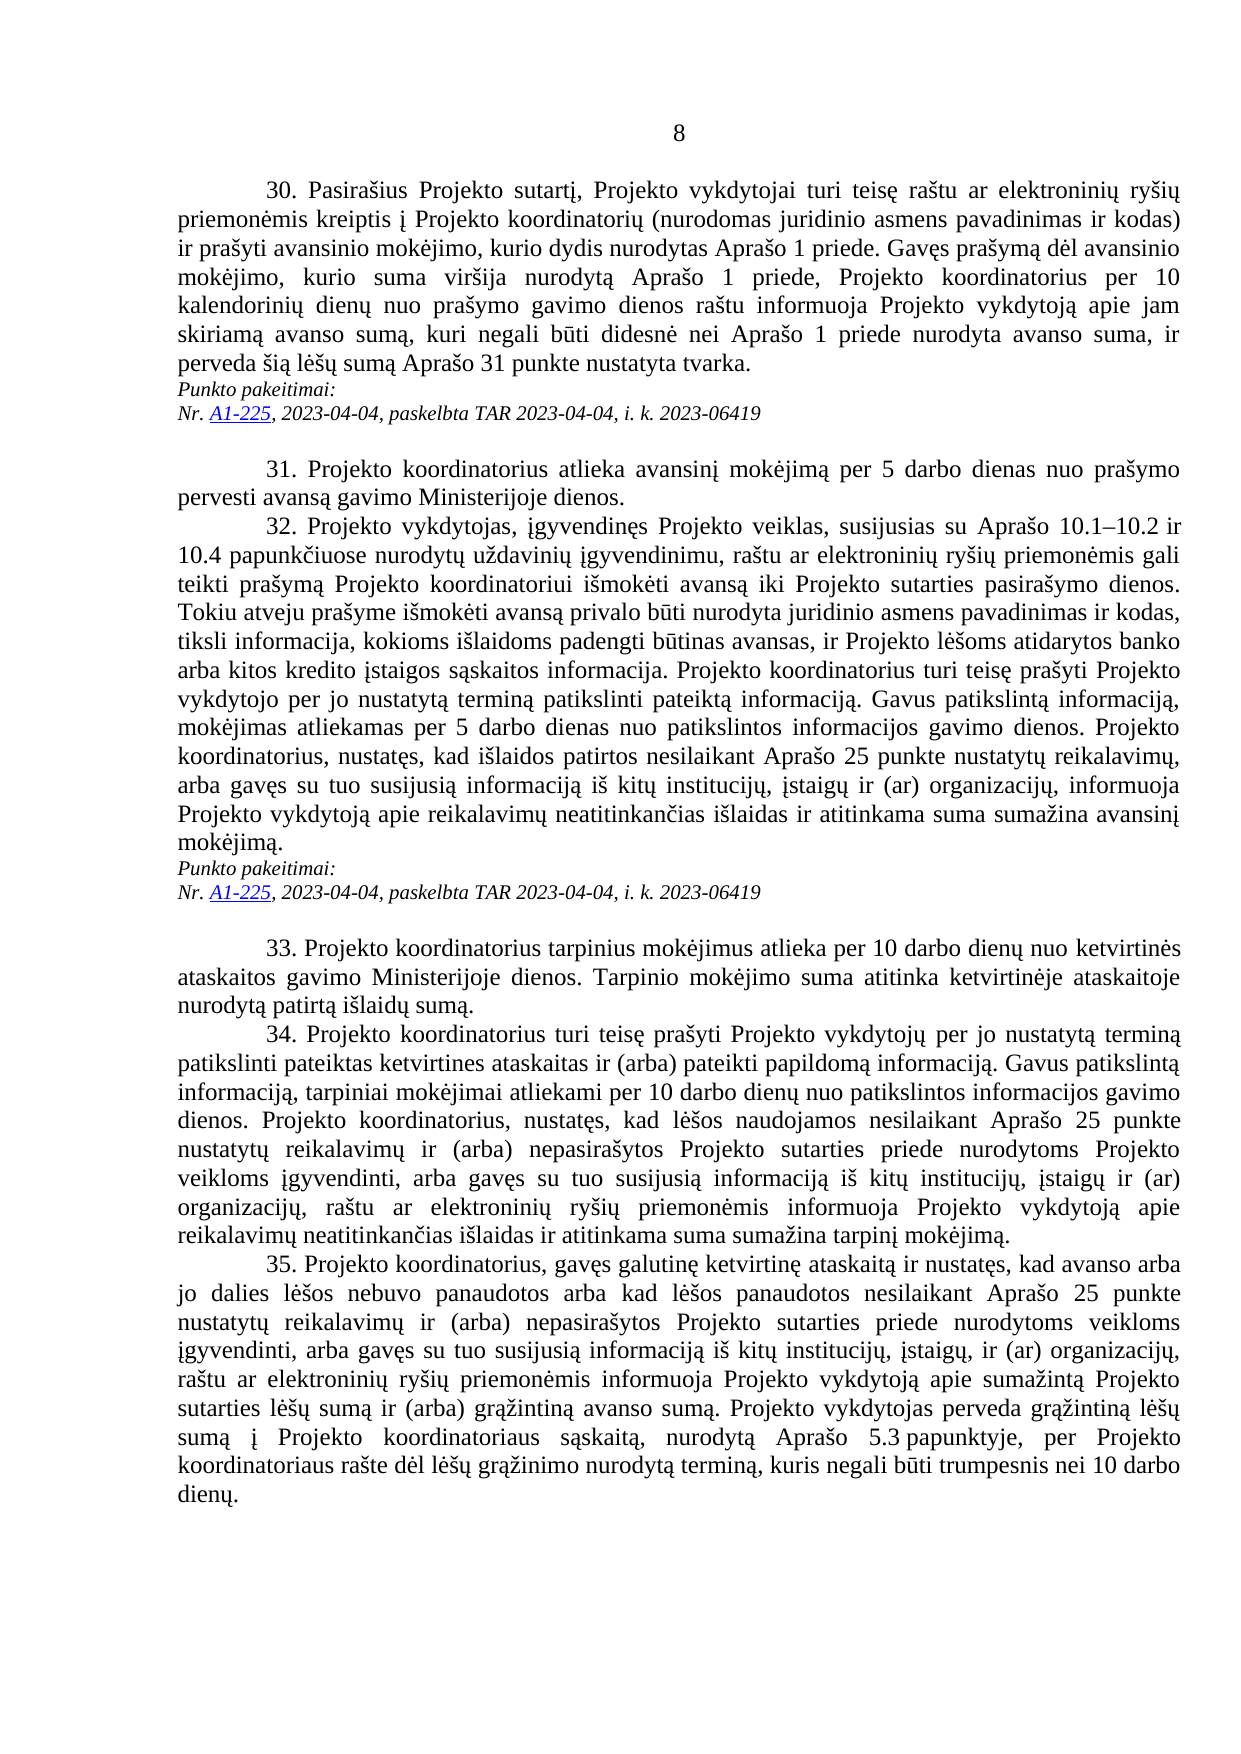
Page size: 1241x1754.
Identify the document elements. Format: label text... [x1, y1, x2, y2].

text 31. Projekto koordinatorius atlieka avansinį mokėjimą per 5 darbo dienas nuo prašymo pervesti avansą gavimo Ministerijoje dienos. [177, 454, 1181, 511]
text 33. Projekto koordinatorius tarpinius mokėjimus atlieka per 10 darbo dienų nuo ketvirtinės ataskaitos gavimo Ministerijoje dienos. Tarpinio mokėjimo suma atitinka ketvirtinėje ataskaitoje nurodytą patirtą išlaidų sumą. [177, 933, 1181, 1019]
text 30. Pasirašius Projekto sutartį, Projekto vykdytojai turi teisę raštu ar elektroninių ryšių priemonėmis kreiptis į Projekto koordinatorių (nurodomas juridinio asmens pavadinimas ir kodas) ir prašyti avansinio mokėjimo, kurio dydis nurodytas Aprašo 1 priede. Gavęs prašymą dėl avansinio mokėjimo, kurio suma viršija nurodytą Aprašo 1 priede, Projekto koordinatorius per 10 kalendorinių dienų nuo prašymo gavimo dienos raštu informuoja Projekto vykdytoją apie jam skiriamą avanso sumą, kuri negali būti didesnė nei Aprašo 1 priede nurodyta avanso suma, ir perveda šią lėšų sumą Aprašo 31 punkte nustatyta tvarka. [177, 176, 1181, 377]
text Punkto pakeitimai: [177, 856, 1181, 880]
text Nr. A1-225, 2023-04-04, paskelbta TAR 2023-04-04, i. k. 2023-06419 [177, 880, 1181, 904]
text Nr. A1-225, 2023-04-04, paskelbta TAR 2023-04-04, i. k. 2023-06419 [177, 401, 1181, 425]
text 34. Projekto koordinatorius turi teisę prašyti Projekto vykdytojų per jo nustatytą terminą patikslinti pateiktas ketvirtines ataskaitas ir (arba) pateikti papildomą informaciją. Gavus patikslintą informaciją, tarpiniai mokėjimai atliekami per 10 darbo dienų nuo patikslintos informacijos gavimo dienos. Projekto koordinatorius, nustatęs, kad lėšos naudojamos nesilaikant Aprašo 25 punkte nustatytų reikalavimų ir (arba) nepasirašytos Projekto sutarties priede nurodytoms Projekto veikloms įgyvendinti, arba gavęs su tuo susijusią informaciją iš kitų institucijų, įstaigų ir (ar) organizacijų, raštu ar elektroninių ryšių priemonėmis informuoja Projekto vykdytoją apie reikalavimų neatitinkančias išlaidas ir atitinkama suma sumažina tarpinį mokėjimą. [177, 1019, 1181, 1249]
text 32. Projekto vykdytojas, įgyvendinęs Projekto veiklas, susijusias su Aprašo 10.1–10.2 ir 10.4 papunkčiuose nurodytų uždavinių įgyvendinimu, raštu ar elektroninių ryšių priemonėmis gali teikti prašymą Projekto koordinatoriui išmokėti avansą iki Projekto sutarties pasirašymo dienos. Tokiu atveju prašyme išmokėti avansą privalo būti nurodyta juridinio asmens pavadinimas ir kodas, tiksli informacija, kokioms išlaidoms padengti būtinas avansas, ir Projekto lėšoms atidarytos banko arba kitos kredito įstaigos sąskaitos informacija. Projekto koordinatorius turi teisę prašyti Projekto vykdytojo per jo nustatytą terminą patikslinti pateiktą informaciją. Gavus patikslintą informaciją, mokėjimas atliekamas per 5 darbo dienas nuo patikslintos informacijos gavimo dienos. Projekto koordinatorius, nustatęs, kad išlaidos patirtos nesilaikant Aprašo 25 punkte nustatytų reikalavimų, arba gavęs su tuo susijusią informaciją iš kitų institucijų, įstaigų ir (ar) organizacijų, informuoja Projekto vykdytoją apie reikalavimų neatitinkančias išlaidas ir atitinkama suma sumažina avansinį mokėjimą. [177, 511, 1181, 856]
text 35. Projekto koordinatorius, gavęs galutinę ketvirtinę ataskaitą ir nustatęs, kad avanso arba jo dalies lėšos nebuvo panaudotos arba kad lėšos panaudotos nesilaikant Aprašo 25 punkte nustatytų reikalavimų ir (arba) nepasirašytos Projekto sutarties priede nurodytoms veikloms įgyvendinti, arba gavęs su tuo susijusią informaciją iš kitų institucijų, įstaigų, ir (ar) organizacijų, raštu ar elektroninių ryšių priemonėmis informuoja Projekto vykdytoją apie sumažintą Projekto sutarties lėšų sumą ir (arba) grąžintiną avanso sumą. Projekto vykdytojas perveda grąžintiną lėšų sumą į Projekto koordinatoriaus sąskaitą, nurodytą Aprašo 5.3 papunktyje, per Projekto koordinatoriaus rašte dėl lėšų grąžinimo nurodytą terminą, kuris negali būti trumpesnis nei 10 darbo dienų. [177, 1249, 1181, 1508]
text Punkto pakeitimai: [177, 377, 1181, 401]
